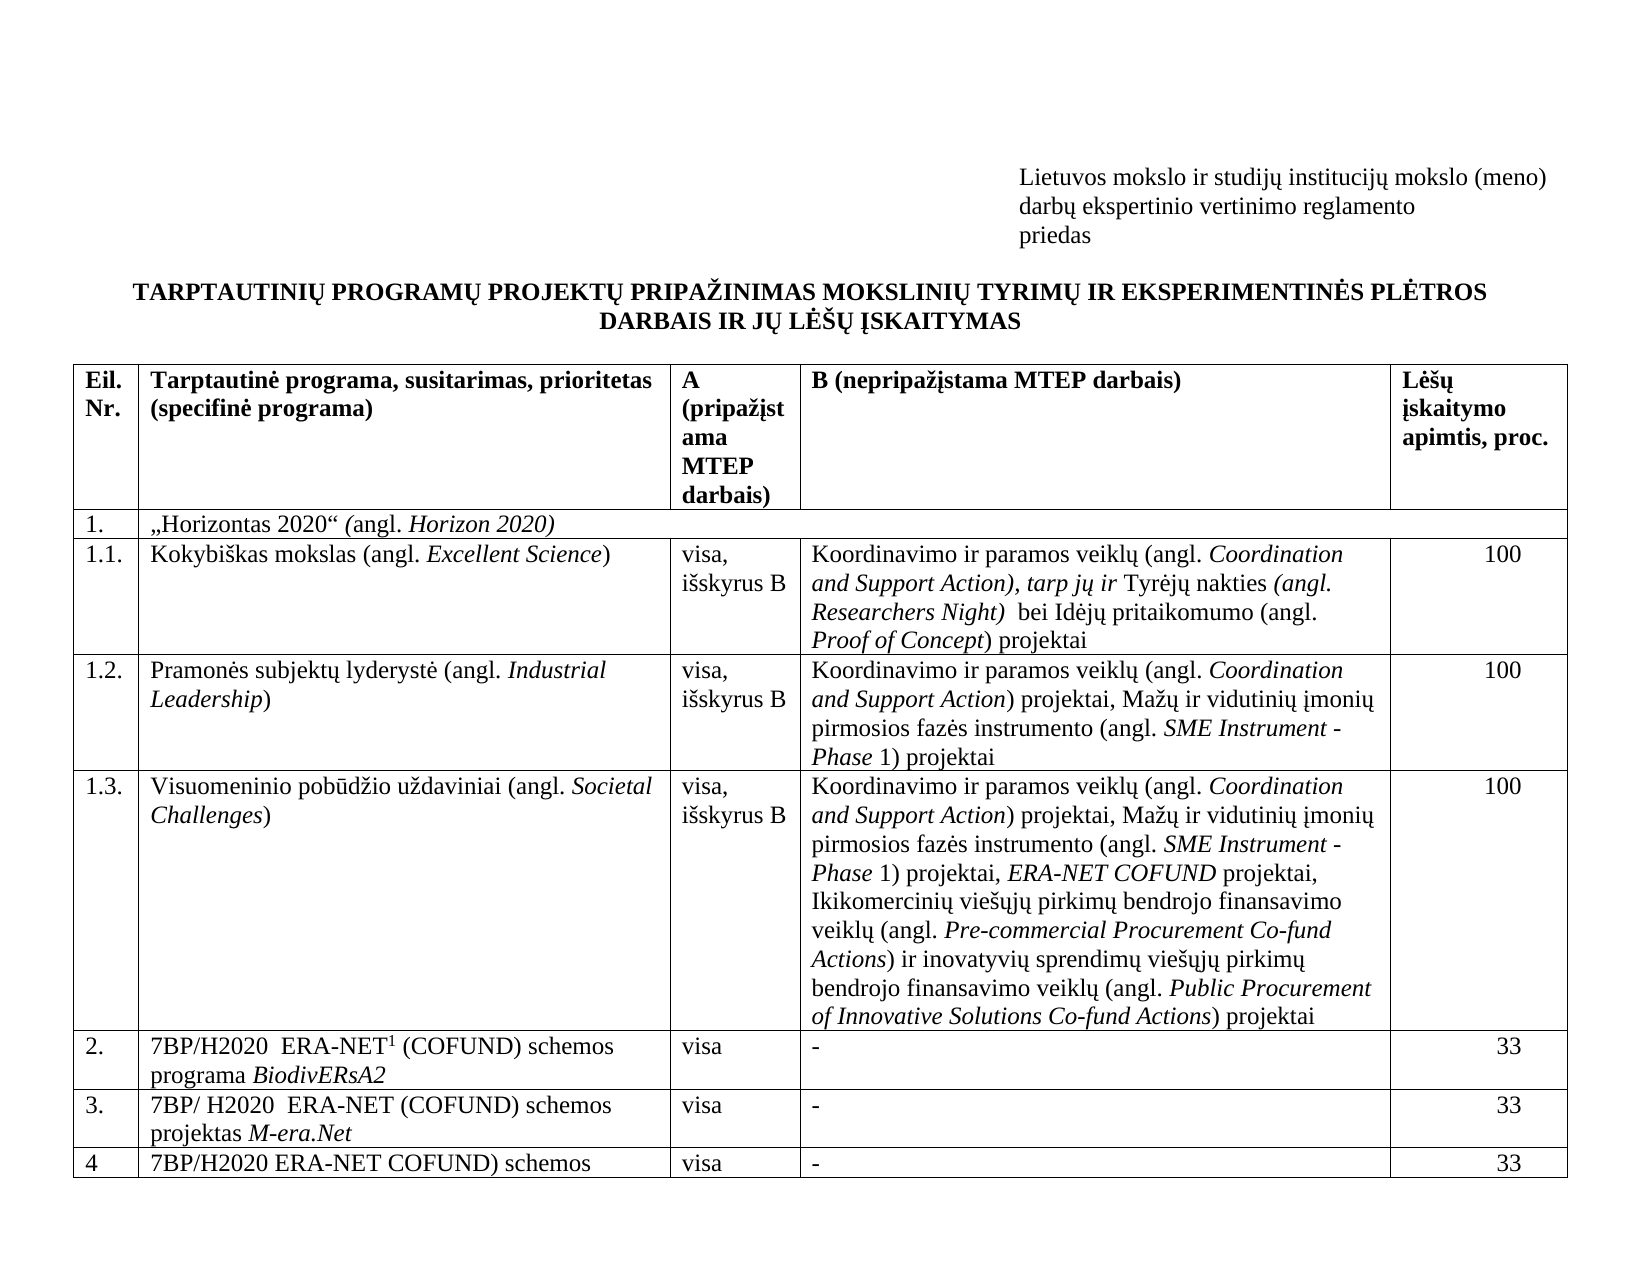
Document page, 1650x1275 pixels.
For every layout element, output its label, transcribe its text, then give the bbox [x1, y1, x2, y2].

table_cell 7BP/H2020 ERA-NET COFUND) schemos [139, 1148, 670, 1177]
table_cell visa, išskyrus B [671, 655, 800, 770]
table_cell Visuomeninio pobūdžio uždaviniai (angl. Societal Challenges) [139, 771, 670, 1030]
table_cell visa, išskyrus B [671, 539, 800, 654]
table_header Tarptautinė programa, susitarimas, prioritetas (specifinė programa) [139, 365, 670, 508]
table_header A (pripažįstama MTEP darbais) [671, 365, 800, 508]
table_cell 100 [1391, 655, 1567, 770]
table_header Eil. Nr. [74, 365, 138, 508]
table_cell - [801, 1031, 1390, 1089]
table_cell 1. [74, 510, 138, 538]
table_cell „Horizontas 2020“ (angl. Horizon 2020) [139, 510, 670, 538]
table_cell 100 [1391, 771, 1567, 1030]
table_cell 33 [1391, 1090, 1567, 1147]
table_cell 33 [1391, 1148, 1567, 1177]
table_header B (nepripažįstama MTEP darbais) [801, 365, 1390, 508]
table_cell Kokybiškas mokslas (angl. Excellent Science) [139, 539, 670, 654]
table_cell 1.3. [74, 771, 138, 1030]
text TARPTAUTINIŲ PROGRAMŲ PROJEKTŲ PRIPAŽINIMAS MOKSLINIŲ TYRIMŲ IR EKSPERIMENTINĖS PLĖTROS DARBAIS IR JŲ LĖŠŲ ĮSKAITYMAS [74, 277, 1547, 335]
table_cell visa, išskyrus B [671, 771, 800, 1030]
table_cell 2. [74, 1031, 138, 1089]
table_cell Pramonės subjektų lyderystė (angl. Industrial Leadership) [139, 655, 670, 770]
text priedas [1019, 220, 1547, 249]
table_cell 7BP/H2020 ERA-NET1 (COFUND) schemos programa BiodivERsA2 [139, 1031, 670, 1089]
table_cell visa [671, 1031, 800, 1089]
text Lietuvos mokslo ir studijų institucijų mokslo (meno) darbų ekspertinio vertinimo reglamento [1019, 162, 1547, 220]
table_cell visa [671, 1090, 800, 1147]
table_cell [800, 510, 1391, 538]
table_cell 1.2. [74, 655, 138, 770]
table_cell 100 [1391, 539, 1567, 654]
table_cell Koordinavimo ir paramos veiklų (angl. Coordination and Support Action), tarp jų ir Tyrėjų nakties (angl. Researchers Night) bei Idėjų pritaikomumo (angl. Proof of Concept) projektai [801, 539, 1390, 654]
table_cell [670, 510, 800, 538]
table_cell - [801, 1090, 1390, 1147]
table_cell - [801, 1148, 1390, 1177]
table_cell Koordinavimo ir paramos veiklų (angl. Coordination and Support Action) projektai, Mažų ir vidutinių įmonių pirmosios fazės instrumento (angl. SME Instrument - Phase 1) projektai, ERA-NET COFUND projektai, Ikikomercinių viešųjų pirkimų bendrojo finansavimo veiklų (angl. Pre-commercial Procurement Co-fund Actions) ir inovatyvių sprendimų viešųjų pirkimų bendrojo finansavimo veiklų (angl. Public Procurement of Innovative Solutions Co-fund Actions) projektai [801, 771, 1390, 1030]
table_cell 4 [74, 1148, 138, 1177]
table_cell 33 [1391, 1031, 1567, 1089]
table_cell 3. [74, 1090, 138, 1147]
table_cell visa [671, 1148, 800, 1177]
table_header Lėšų įskaitymo apimtis, proc. [1391, 365, 1567, 508]
table_cell 7BP/ H2020 ERA-NET (COFUND) schemos projektas M-era.Net [139, 1090, 670, 1147]
table_cell [1391, 510, 1567, 538]
table_cell Koordinavimo ir paramos veiklų (angl. Coordination and Support Action) projektai, Mažų ir vidutinių įmonių pirmosios fazės instrumento (angl. SME Instrument - Phase 1) projektai [801, 655, 1390, 770]
table_cell 1.1. [74, 539, 138, 654]
